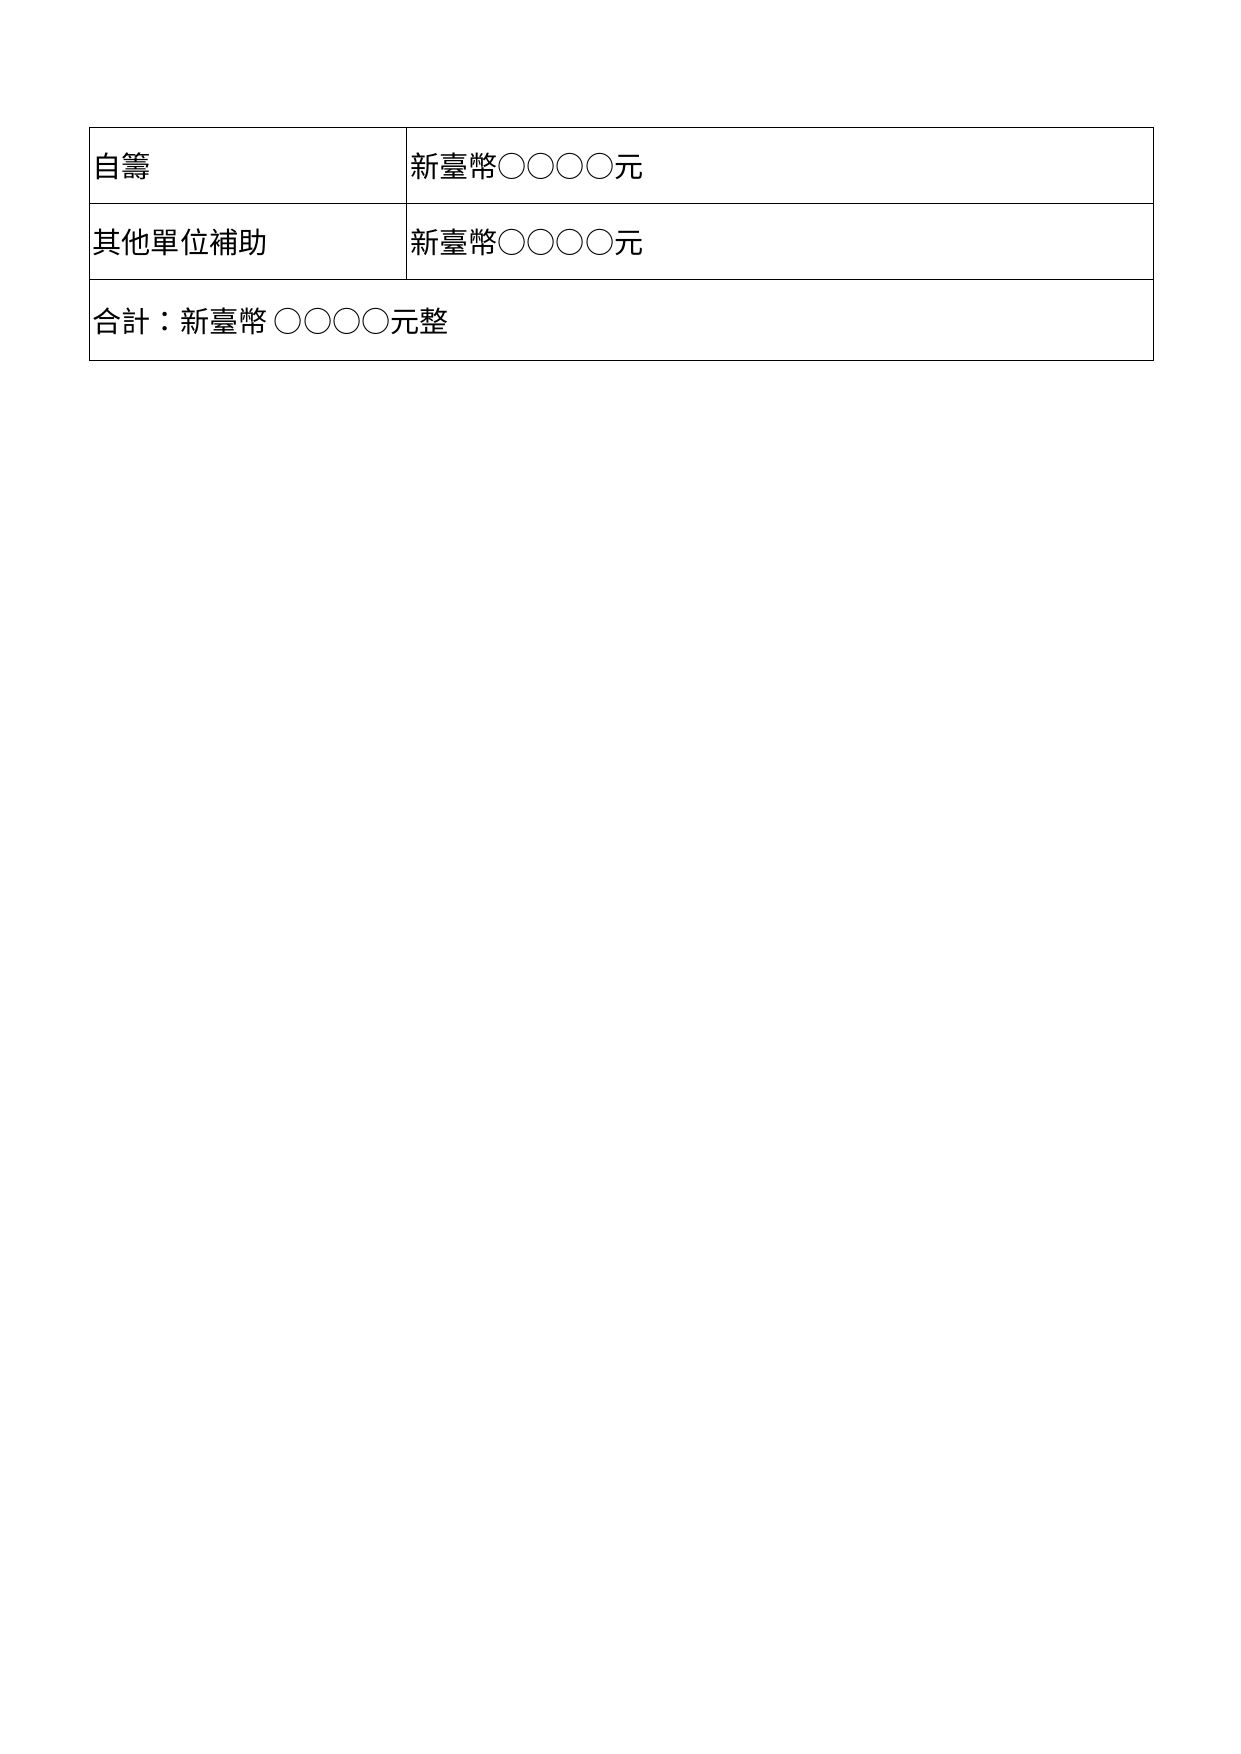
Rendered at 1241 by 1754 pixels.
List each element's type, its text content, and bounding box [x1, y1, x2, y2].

table_cell 自籌 [90, 128, 406, 203]
table_cell 新臺幣○○○○元 [407, 128, 1153, 203]
table_cell 新臺幣○○○○元 [407, 204, 1153, 279]
table_cell 其他單位補助 [90, 204, 406, 279]
table_cell 合計：新臺幣 ○○○○元整 [90, 280, 1153, 359]
